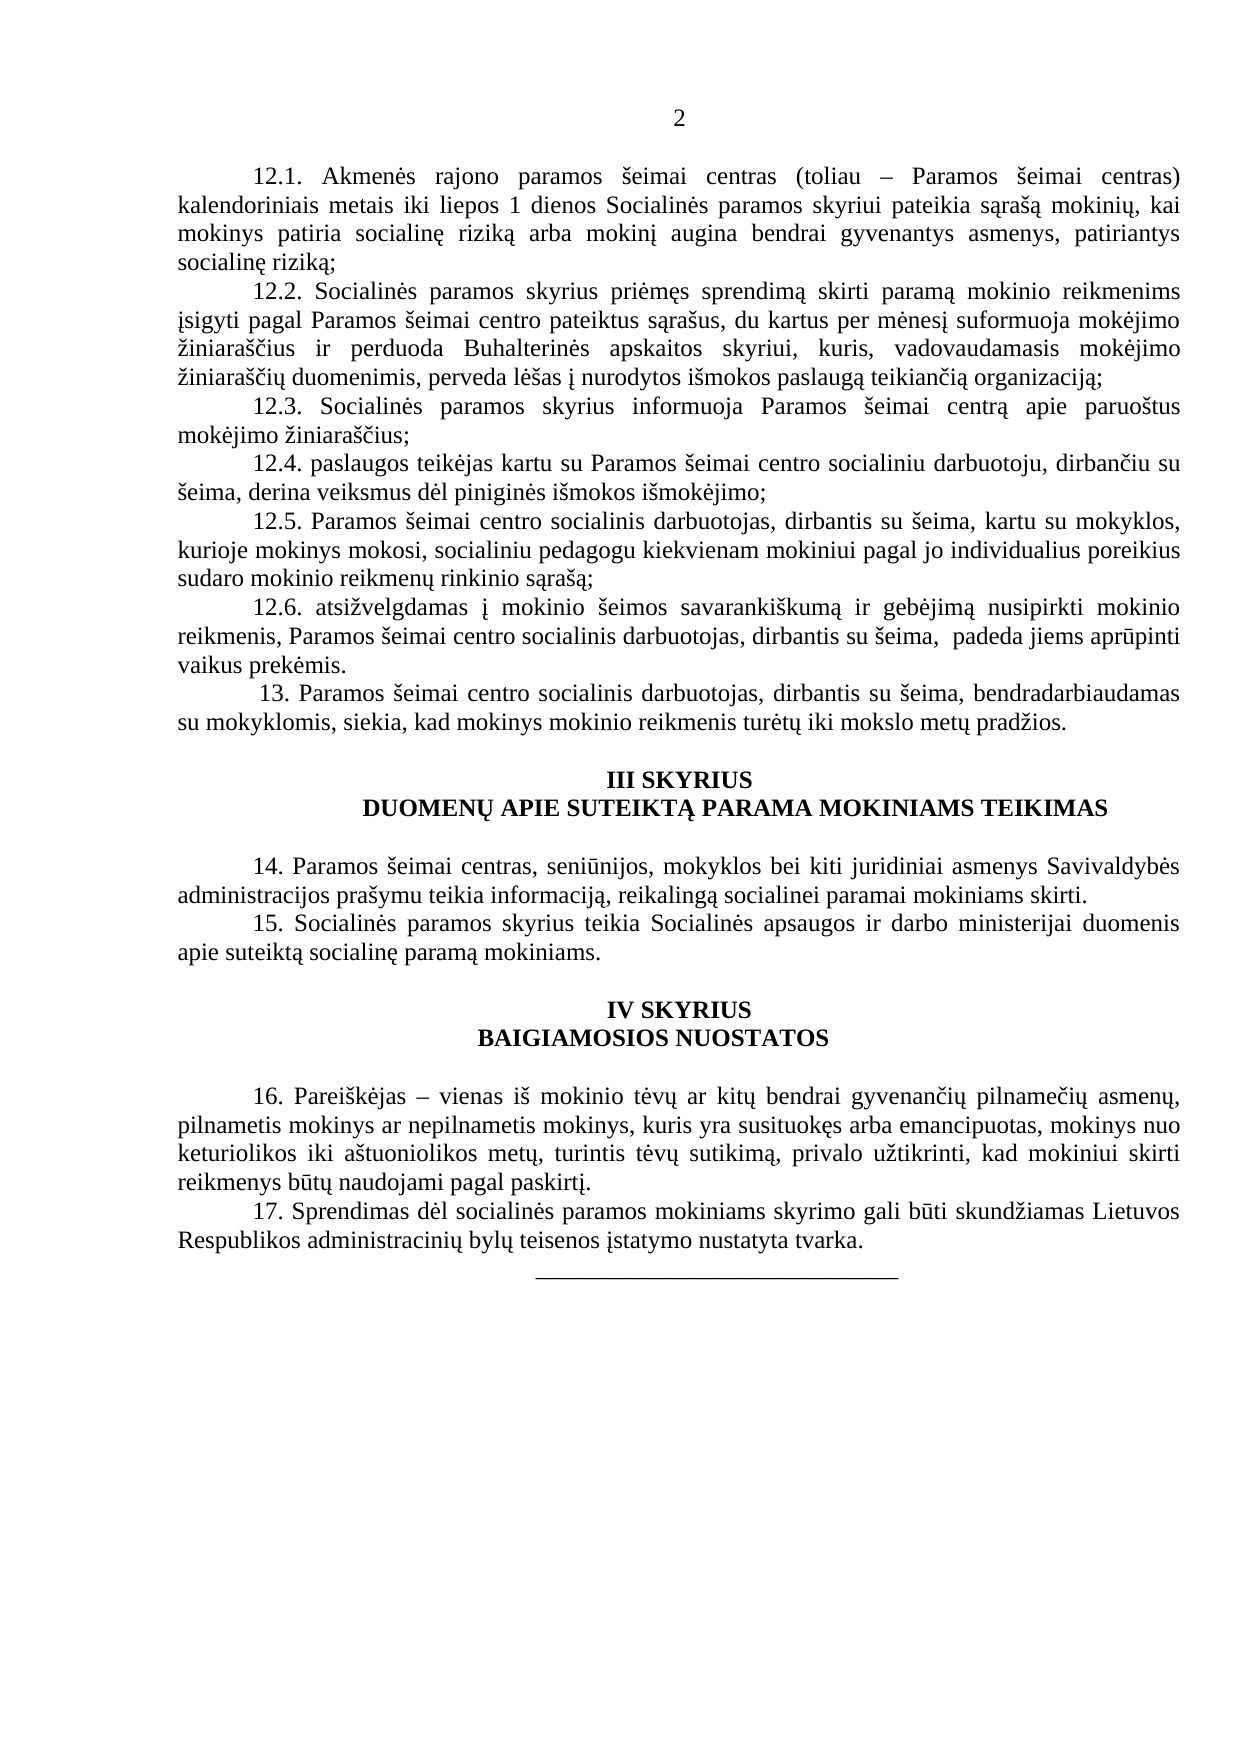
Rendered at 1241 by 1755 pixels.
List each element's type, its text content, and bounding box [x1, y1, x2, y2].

text 15. Socialinės paramos skyrius teikia Socialinės apsaugos ir darbo ministerijai duomenis apie suteiktą socialinę paramą mokiniams. [177, 908, 1181, 966]
text 12.4. paslaugos teikėjas kartu su Paramos šeimai centro socialiniu darbuotoju, dirbančiu su šeima, derina veiksmus dėl piniginės išmokos išmokėjimo; [177, 448, 1181, 506]
text DUOMENŲ APIE SUTEIKTĄ PARAMA MOKINIAMS TEIKIMAS [290, 793, 1181, 822]
text III SKYRIUS [177, 765, 1181, 793]
text 13. Paramos šeimai centro socialinis darbuotojas, dirbantis su šeima, bendradarbiaudamas su mokyklomis, siekia, kad mokinys mokinio reikmenis turėtų iki mokslo metų pradžios. [177, 678, 1181, 736]
text 12.6. atsižvelgdamas į mokinio šeimos savarankiškumą ir gebėjimą nusipirkti mokinio reikmenis, Paramos šeimai centro socialinis darbuotojas, dirbantis su šeima, padeda jiems aprūpinti vaikus prekėmis. [177, 592, 1181, 678]
text 17. Sprendimas dėl socialinės paramos mokiniams skyrimo gali būti skundžiamas Lietuvos Respublikos administracinių bylų teisenos įstatymo nustatyta tvarka. [177, 1196, 1181, 1253]
text 12.2. Socialinės paramos skyrius priėmęs sprendimą skirti paramą mokinio reikmenims įsigyti pagal Paramos šeimai centro pateiktus sąrašus, du kartus per mėnesį suformuoja mokėjimo žiniaraščius ir perduoda Buhalterinės apskaitos skyriui, kuris, vadovaudamasis mokėjimo žiniaraščių duomenimis, perveda lėšas į nurodytos išmokos paslaugą teikiančią organizaciją; [177, 276, 1181, 391]
text 12.3. Socialinės paramos skyrius informuoja Paramos šeimai centrą apie paruoštus mokėjimo žiniaraščius; [177, 391, 1181, 448]
text _____________________________ [177, 1253, 1181, 1282]
text 12.5. Paramos šeimai centro socialinis darbuotojas, dirbantis su šeima, kartu su mokyklos, kurioje mokinys mokosi, socialiniu pedagogu kiekvienam mokiniui pagal jo individualius poreikius sudaro mokinio reikmenų rinkinio sąrašą; [177, 506, 1181, 592]
text IV SKYRIUS [177, 995, 1181, 1023]
text 14. Paramos šeimai centras, seniūnijos, mokyklos bei kiti juridiniai asmenys Savivaldybės administracijos prašymu teikia informaciją, reikalingą socialinei paramai mokiniams skirti. [177, 851, 1181, 908]
text 16. Pareiškėjas – vienas iš mokinio tėvų ar kitų bendrai gyvenančių pilnamečių asmenų, pilnametis mokinys ar nepilnametis mokinys, kuris yra susituokęs arba emancipuotas, mokinys nuo keturiolikos iki aštuoniolikos metų, turintis tėvų sutikimą, privalo užtikrinti, kad mokiniui skirti reikmenys būtų naudojami pagal paskirtį. [177, 1081, 1181, 1196]
text 12.1. Akmenės rajono paramos šeimai centras (toliau – Paramos šeimai centras) kalendoriniais metais iki liepos 1 dienos Socialinės paramos skyriui pateikia sąrašą mokinių, kai mokinys patiria socialinę riziką arba mokinį augina bendrai gyvenantys asmenys, patiriantys socialinę riziką; [177, 161, 1181, 276]
text BAIGIAMOSIOS NUOSTATOS [365, 1023, 1181, 1052]
